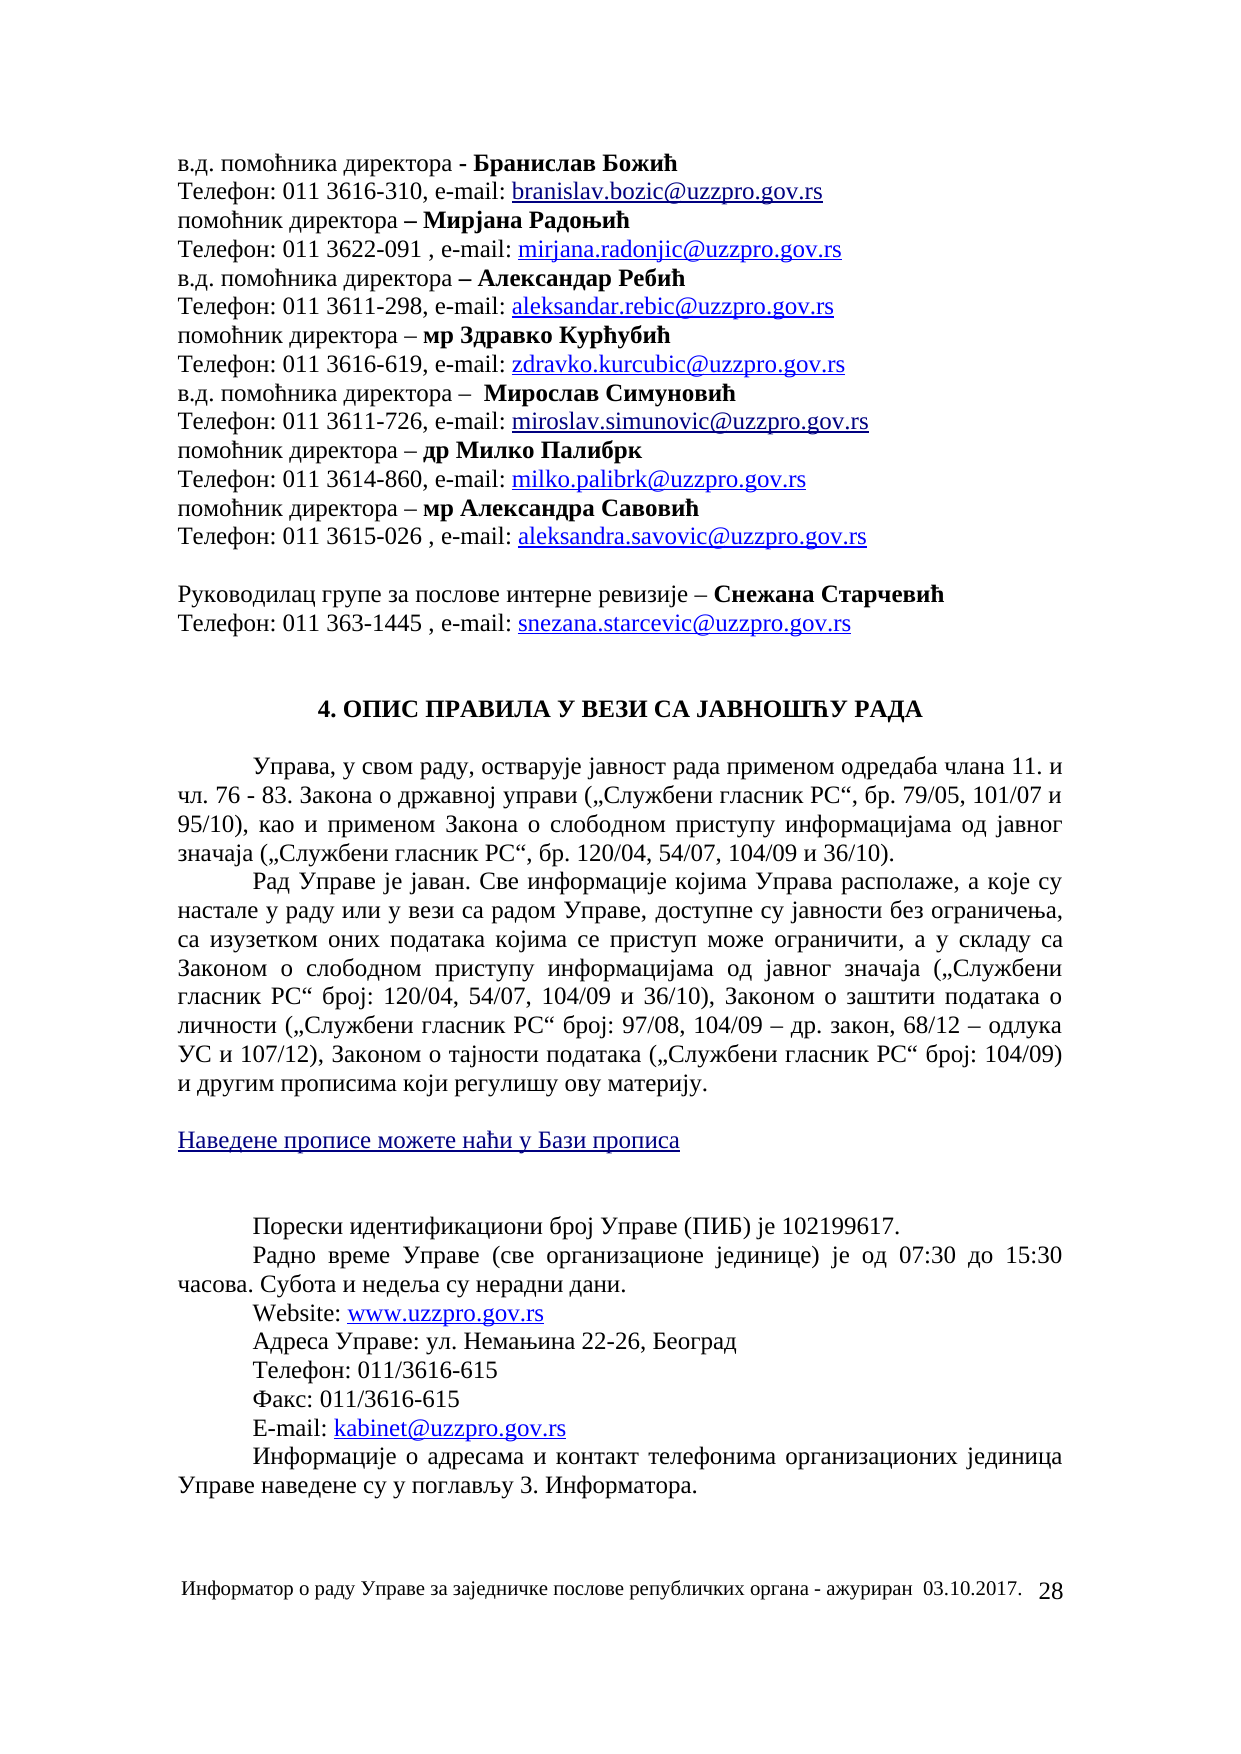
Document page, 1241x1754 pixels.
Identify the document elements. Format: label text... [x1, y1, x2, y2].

text Управа, у свом раду, остварује јавност рада применом одредаба члана 11. и чл. 76 - 83. Закона о државној управи („Службени гласник РС“, бр. 79/05, 101/07 и 95/10), као и применом Закона о слободном приступу информацијама од јавног значаја („Службени гласник РС“, бр. 120/04, 54/07, 104/09 и 36/10). [177, 751, 1063, 866]
text Телефон: 011 363-1445 , e-mail: snezana.starcevic@uzzpro.gov.rs [177, 608, 1063, 636]
text Информације о адресама и контакт телефонима организационих јединица Управе наведене су у поглављу 3. Информатора. [177, 1441, 1063, 1499]
text помоћник директора – мр Здравко Курћубић [177, 320, 1063, 349]
text Телефон: 011 3615-026 , e-mail: aleksandra.savovic@uzzpro.gov.rs [177, 521, 1063, 550]
text помоћник директора – мр Александра Савовић [177, 493, 1063, 521]
text Е-mail: kabinet@uzzpro.gov.rs [177, 1413, 1063, 1441]
text помоћник директора – Мирјана Радоњић [177, 205, 1063, 234]
text Телефон: 011 3611-298, e-mail: aleksandar.rebic@uzzpro.gov.rs [177, 291, 1063, 320]
text Телефон: 011 3622-091 , e-mail: mirjana.radonjic@uzzpro.gov.rs [177, 234, 1063, 263]
text 4. ОПИС ПРАВИЛА У ВЕЗИ СА ЈАВНОШЋУ РАДА [177, 694, 1063, 723]
text Адреса Управе: ул. Немањина 22-26, Београд [177, 1326, 1063, 1355]
text Рад Управе је јаван. Све информације којима Управа располаже, а које су настале у раду или у вези са радом Управе, доступне су јавности без ограничења, са изузетком оних података којима се приступ може ограничити, а у складу са Законом о слободном приступу информацијама од јавног значаја („Службени гласник РС“ број: 120/04, 54/07, 104/09 и 36/10), Законом о заштити података о личности („Службени гласник РС“ број: 97/08, 104/09 – др. закон, 68/12 – одлука УС и 107/12), Законом о тајности података („Службени гласник РС“ број: 104/09) и другим прописима који регулишу ову материју. [177, 866, 1063, 1096]
text в.д. помоћника директора – Александар Ребић [177, 263, 1063, 291]
text в.д. помоћника директора - Бранислав Божић [177, 148, 1063, 176]
text Телефон: 011/3616-615 [177, 1355, 1063, 1384]
text Телефон: 011 3616-619, e-mail: zdravko.kurcubic@uzzpro.gov.rs [177, 349, 1063, 378]
text Телефон: 011 3616-310, e-mail: branislav.bozic@uzzpro.gov.rs [177, 176, 1063, 205]
text Телефон: 011 3611-726, e-mail: miroslav.simunovic@uzzpro.gov.rs [177, 406, 1063, 435]
text в.д. помоћника директора – Мирослав Симуновић [177, 378, 1063, 406]
text Website: www.uzzpro.gov.rs [177, 1298, 1063, 1326]
text Телефон: 011 3614-860, e-mail: milko.palibrk@uzzpro.gov.rs [177, 464, 1063, 493]
text Наведене прописе можете наћи у Бази прописа [177, 1125, 1063, 1154]
text Порески идентификациони број Управе (ПИБ) је 102199617. [177, 1211, 1063, 1240]
text Руководилац групе за послове интерне ревизије – Снежана Старчевић [177, 579, 1063, 608]
text Радно време Управе (све организационе јединице) је од 07:30 до 15:30 часова. Субота и недеља су нерадни дани. [177, 1240, 1063, 1298]
text Факс: 011/3616-615 [177, 1384, 1063, 1413]
text помоћник директора – др Милко Палибрк [177, 435, 1063, 464]
